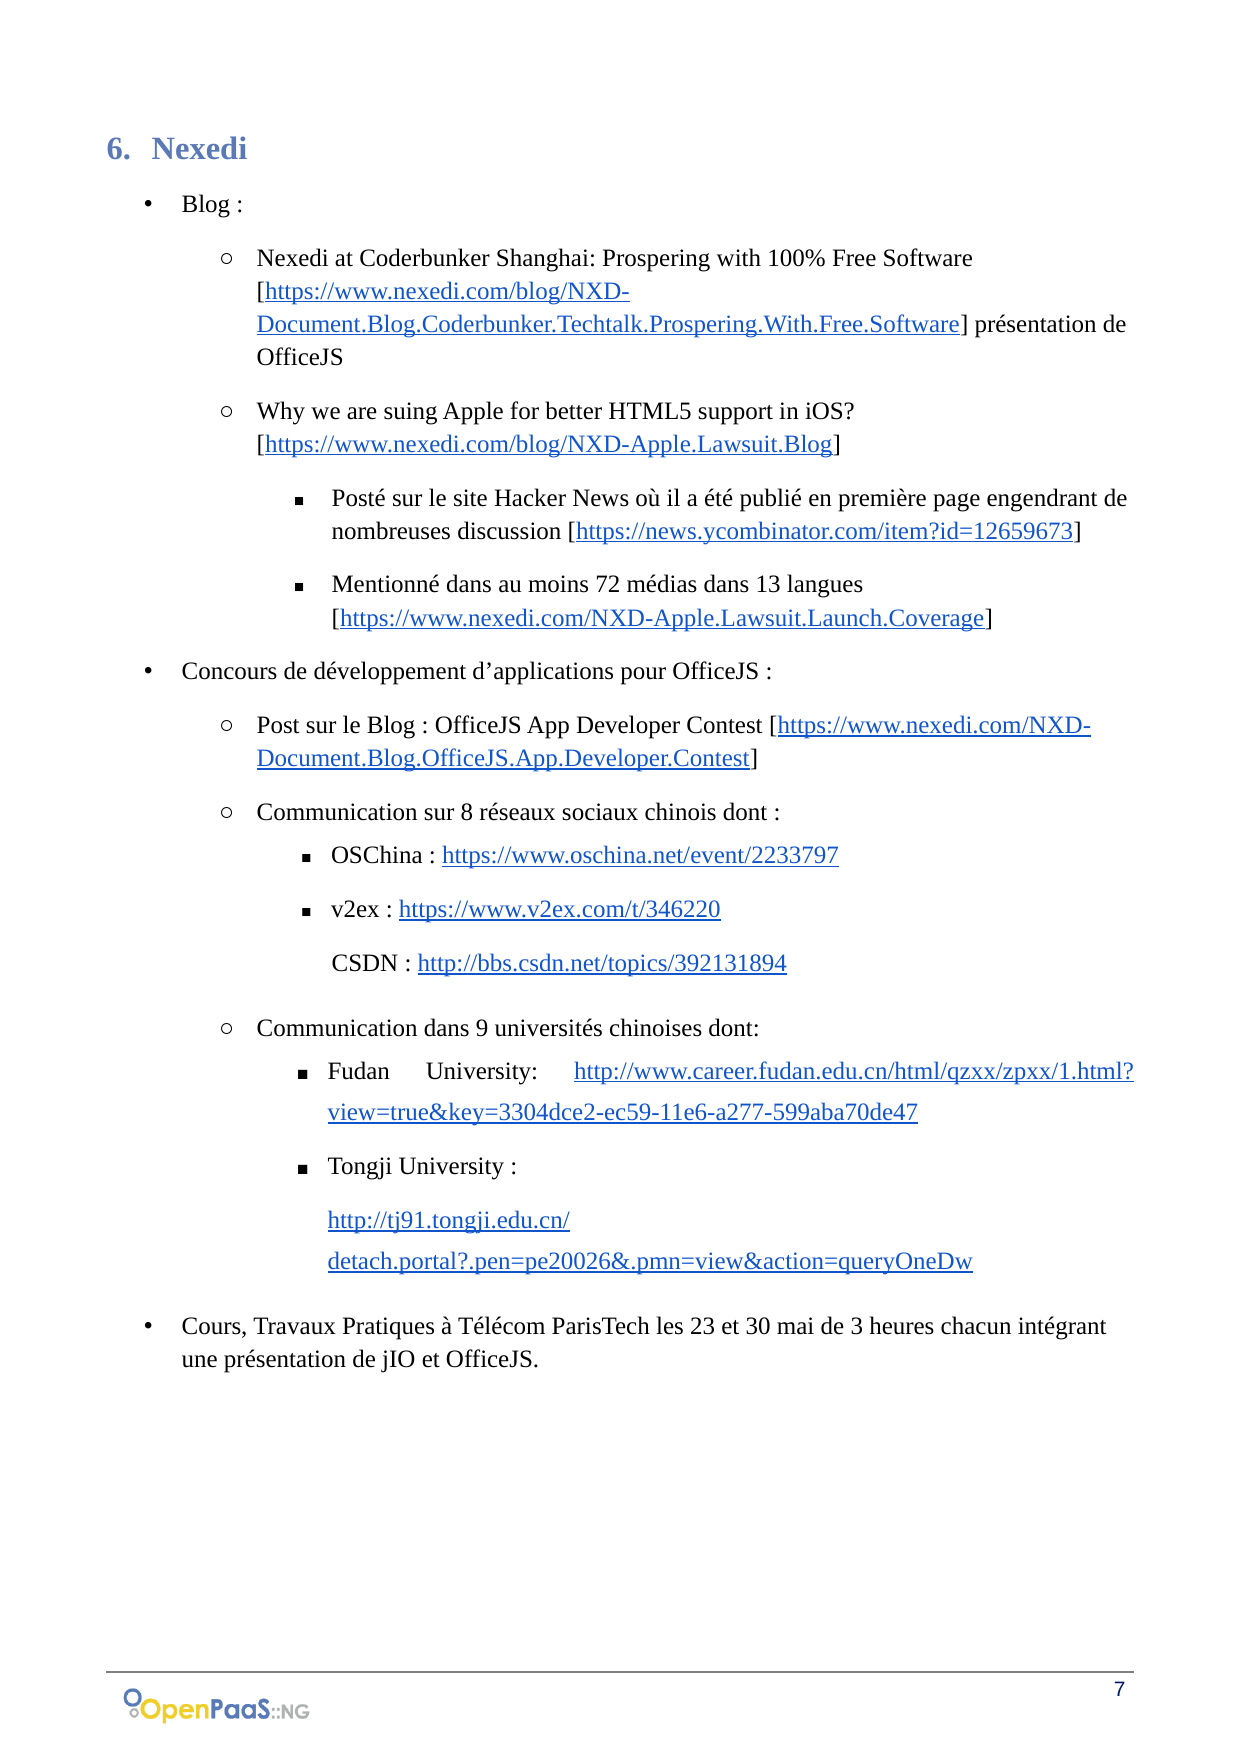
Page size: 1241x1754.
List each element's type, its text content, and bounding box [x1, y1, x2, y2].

list http://tj91.tongji.edu.cn/detach.portal?.pen=pe20026&.pmn=view&action=queryOneDw [298, 1205, 1134, 1275]
list Cours, Travaux Pratiques à Télécom ParisTech les 23 et 30 mai de 3 heures chacun intégrant une présentation de jIO et OfficeJS. [144, 1311, 1134, 1372]
list CSDN : http://bbs.csdn.net/topics/392131894 [331, 948, 1134, 977]
list Fudan University: http://www.career.fudan.edu.cn/html/qzxx/zpxx/1.html?view=true&key=3304dce2-ec59-11e6-a277-599aba70de47 [298, 1056, 1134, 1126]
list Mentionné dans au moins 72 médias dans 13 langues [https://www.nexedi.com/NXD-Apple.Lawsuit.Launch.Coverage] [294, 569, 1134, 631]
list Blog : [144, 189, 1134, 218]
list Posté sur le site Hacker News où il a été publié en première page engendrant de nombreuses discussion [https://news.ycombinator.com/item?id=12659673] [294, 483, 1134, 544]
list Tongji University : [298, 1151, 1134, 1180]
list Why we are suing Apple for better HTML5 support in iOS? [https://www.nexedi.com/blog/NXD-Apple.Lawsuit.Blog] [219, 396, 1134, 458]
list Nexedi at Coderbunker Shanghai: Prospering with 100% Free Software [https://www.nexedi.com/blog/NXD-Document.Blog.Coderbunker.Techtalk.Prospering.With.Free.Software] présentation de OfficeJS [219, 243, 1134, 371]
list Communication dans 9 universités chinoises dont: [219, 1013, 1134, 1041]
list Post sur le Blog : OfficeJS App Developer Contest [https://www.nexedi.com/NXD-Document.Blog.OfficeJS.App.Developer.Contest] [219, 710, 1134, 772]
list OSChina : https://www.oschina.net/event/2233797 [301, 841, 1134, 869]
list v2ex : https://www.v2ex.com/t/346220 [301, 894, 1134, 923]
subtitle Nexedi [106, 129, 1134, 166]
picture [118, 1686, 312, 1725]
list Communication sur 8 réseaux sociaux chinois dont : [219, 797, 1134, 826]
list Concours de développement d’applications pour OfficeJS : [144, 656, 1134, 685]
